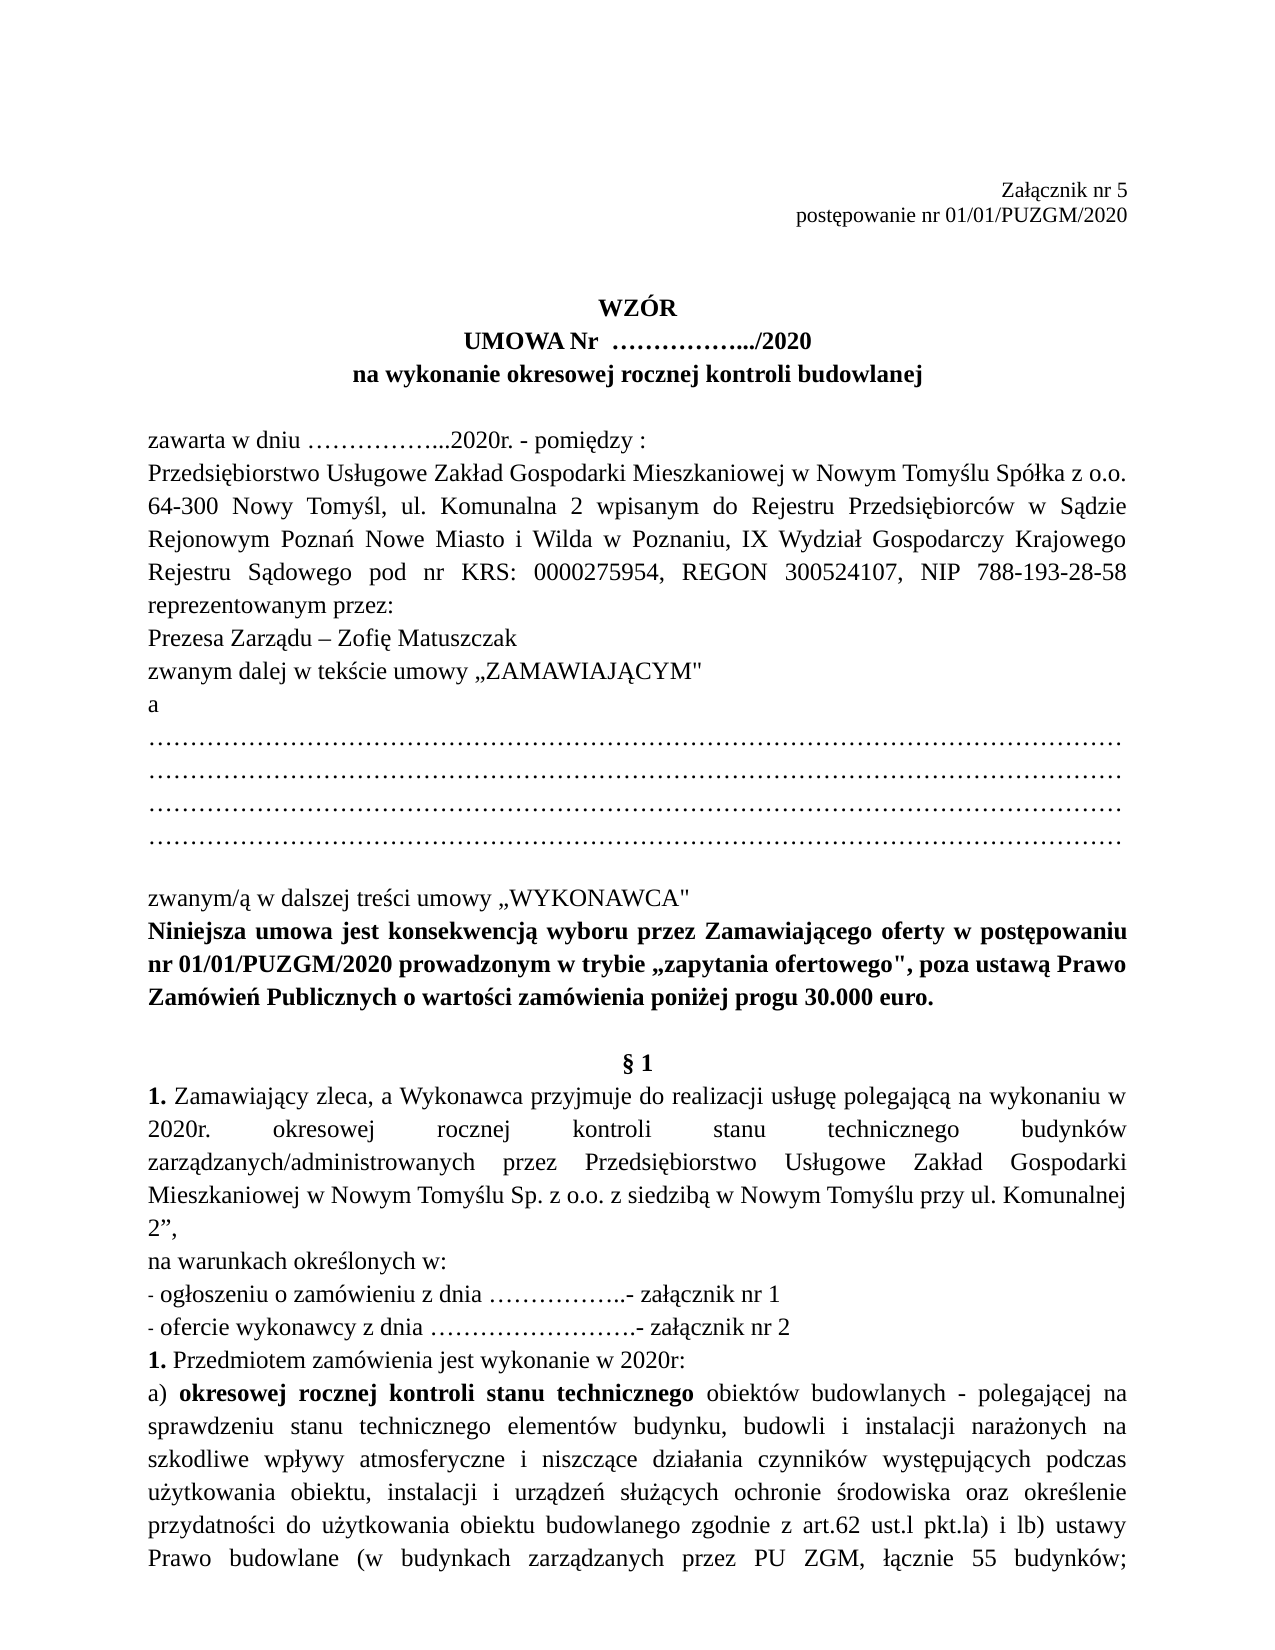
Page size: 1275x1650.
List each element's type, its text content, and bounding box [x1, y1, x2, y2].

text UMOWA Nr …………….../2020 [148, 326, 1127, 355]
text § 1 [148, 1048, 1127, 1077]
text WZÓR [148, 293, 1127, 322]
text zawarta w dniu ……………...2020r. - pomiędzy : [148, 425, 1127, 454]
text ……………………………………………………………………………………………………………………………………………………………………………………………………………………………………………………………………………………………………………………………………………………………………………………………………………………………… [148, 722, 1127, 850]
text Niniejsza umowa jest konsekwencją wyboru przez Zamawiającego oferty w postępowaniu nr 01/01/PUZGM/2020 prowadzonym w trybie „zapytania ofertowego", poza ustawą Prawo Zamówień Publicznych o wartości zamówienia poniżej progu 30.000 euro. [148, 916, 1127, 1011]
list Przedmiotem zamówienia jest wykonanie w 2020r: [148, 1345, 1127, 1374]
text na warunkach określonych w: [148, 1246, 1127, 1275]
text Przedsiębiorstwo Usługowe Zakład Gospodarki Mieszkaniowej w Nowym Tomyślu Spółka z o.o. 64-300 Nowy Tomyśl, ul. Komunalna 2 wpisanym do Rejestru Przedsiębiorców w Sądzie Rejonowym Poznań Nowe Miasto i Wilda w Poznaniu, IX Wydział Gospodarczy Krajowego Rejestru Sądowego pod nr KRS: 0000275954, REGON 300524107, NIP 788-193-28-58 reprezentowanym przez: [148, 458, 1127, 619]
text Załącznik nr 5 [148, 177, 1127, 202]
text postępowanie nr 01/01/PUZGM/2020 [148, 202, 1127, 227]
list ofercie wykonawcy z dnia …………………….- załącznik nr 2 [148, 1312, 1127, 1341]
list ogłoszeniu o zamówieniu z dnia ……………..- załącznik nr 1 [148, 1279, 1127, 1308]
list okresowej rocznej kontroli stanu technicznego obiektów budowlanych - polegającej na sprawdzeniu stanu technicznego elementów budynku, budowli i instalacji narażonych na szkodliwe wpływy atmosferyczne i niszczące działania czynników występujących podczas użytkowania obiektu, instalacji i urządzeń służących ochronie środowiska oraz określenie przydatności do użytkowania obiektu budowlanego zgodnie z art.62 ust.l pkt.la) i lb) ustawy Prawo budowlane (w budynkach zarządzanych przez PU ZGM, łącznie 55 budynków; [148, 1378, 1127, 1572]
text zwanym/ą w dalszej treści umowy „WYKONAWCA" [148, 883, 1127, 912]
text na wykonanie okresowej rocznej kontroli budowlanej [148, 359, 1127, 388]
list Zamawiający zleca, a Wykonawca przyjmuje do realizacji usługę polegającą na wykonaniu w 2020r. okresowej rocznej kontroli stanu technicznego budynków zarządzanych/administrowanych przez Przedsiębiorstwo Usługowe Zakład Gospodarki Mieszkaniowej w Nowym Tomyślu Sp. z o.o. z siedzibą w Nowym Tomyślu przy ul. Komunalnej 2”, [148, 1081, 1127, 1242]
text Prezesa Zarządu – Zofię Matuszczak [148, 623, 1127, 652]
text zwanym dalej w tekście umowy „ZAMAWIAJĄCYM" [148, 656, 1127, 685]
text a [148, 689, 1127, 718]
